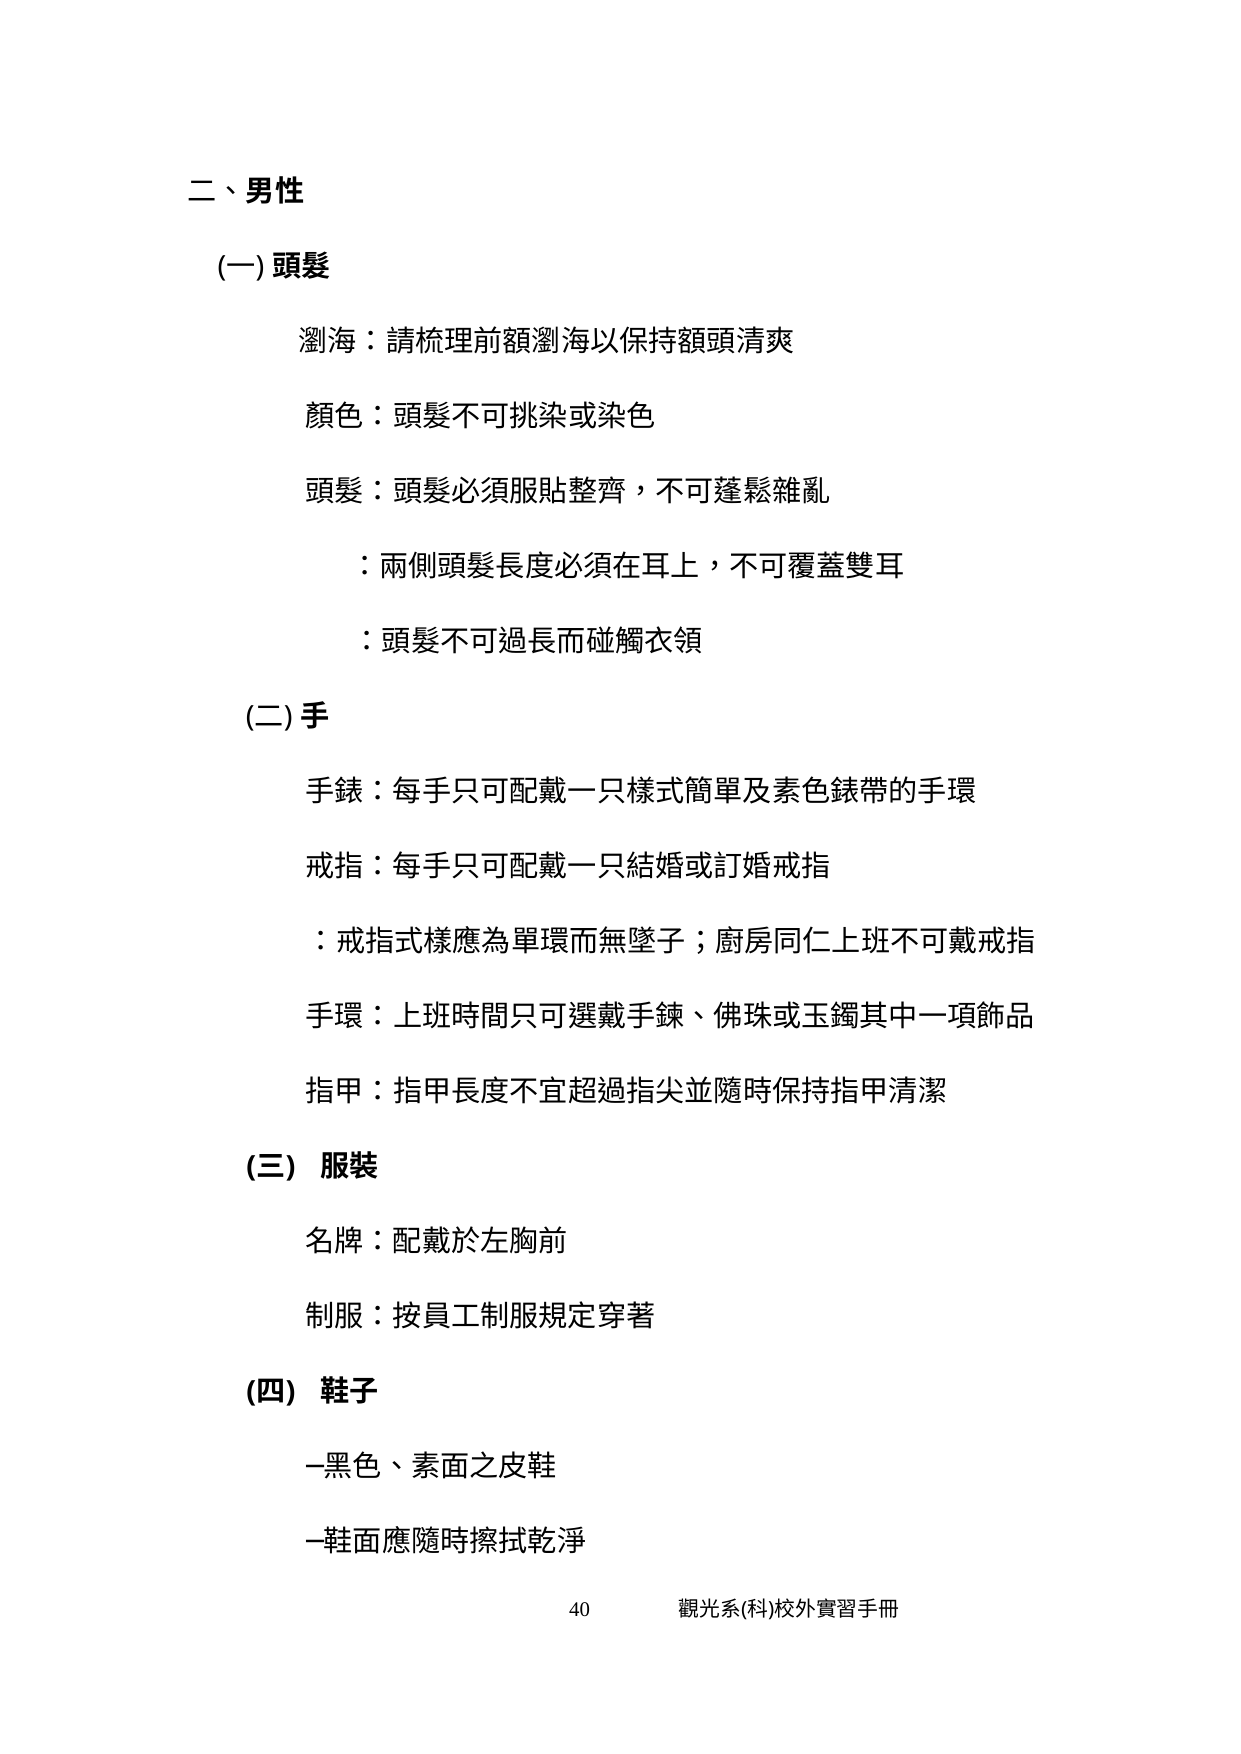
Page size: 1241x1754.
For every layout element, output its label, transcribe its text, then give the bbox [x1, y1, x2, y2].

text ：戒指式樣應為單環而無墜子；廚房同仁上班不可戴戒指 [238, 901, 1103, 976]
list 鞋子 [246, 1351, 1078, 1426]
text (一) 頭髮 [187, 226, 1078, 301]
list 服裝 [246, 1126, 1078, 1201]
text 顏色：頭髮不可挑染或染色 [305, 376, 1078, 451]
text 手環：上班時間只可選戴手鍊、佛珠或玉鐲其中一項飾品 [305, 976, 1078, 1051]
text 手錶：每手只可配戴一只樣式簡單及素色錶帶的手環 [262, 751, 1078, 826]
text ─鞋面應隨時擦拭乾淨 [262, 1501, 1078, 1576]
text ：頭髮不可過長而碰觸衣領 [187, 601, 1078, 676]
text 頭髮：頭髮必須服貼整齊，不可蓬鬆雜亂 [305, 451, 1078, 526]
text 制服：按員工制服規定穿著 [262, 1276, 1078, 1351]
text (二) 手 [187, 676, 1078, 751]
text ：兩側頭髮長度必須在耳上，不可覆蓋雙耳 [327, 526, 1078, 601]
text 指甲：指甲長度不宜超過指尖並隨時保持指甲清潔 [305, 1051, 1078, 1126]
text 名牌：配戴於左胸前 [262, 1201, 1078, 1276]
text 瀏海：請梳理前額瀏海以保持額頭清爽 [291, 301, 1078, 376]
text 戒指：每手只可配戴一只結婚或訂婚戒指 [262, 826, 1078, 901]
text ─黑色、素面之皮鞋 [262, 1426, 1078, 1501]
text 二、男性 [187, 151, 1078, 226]
